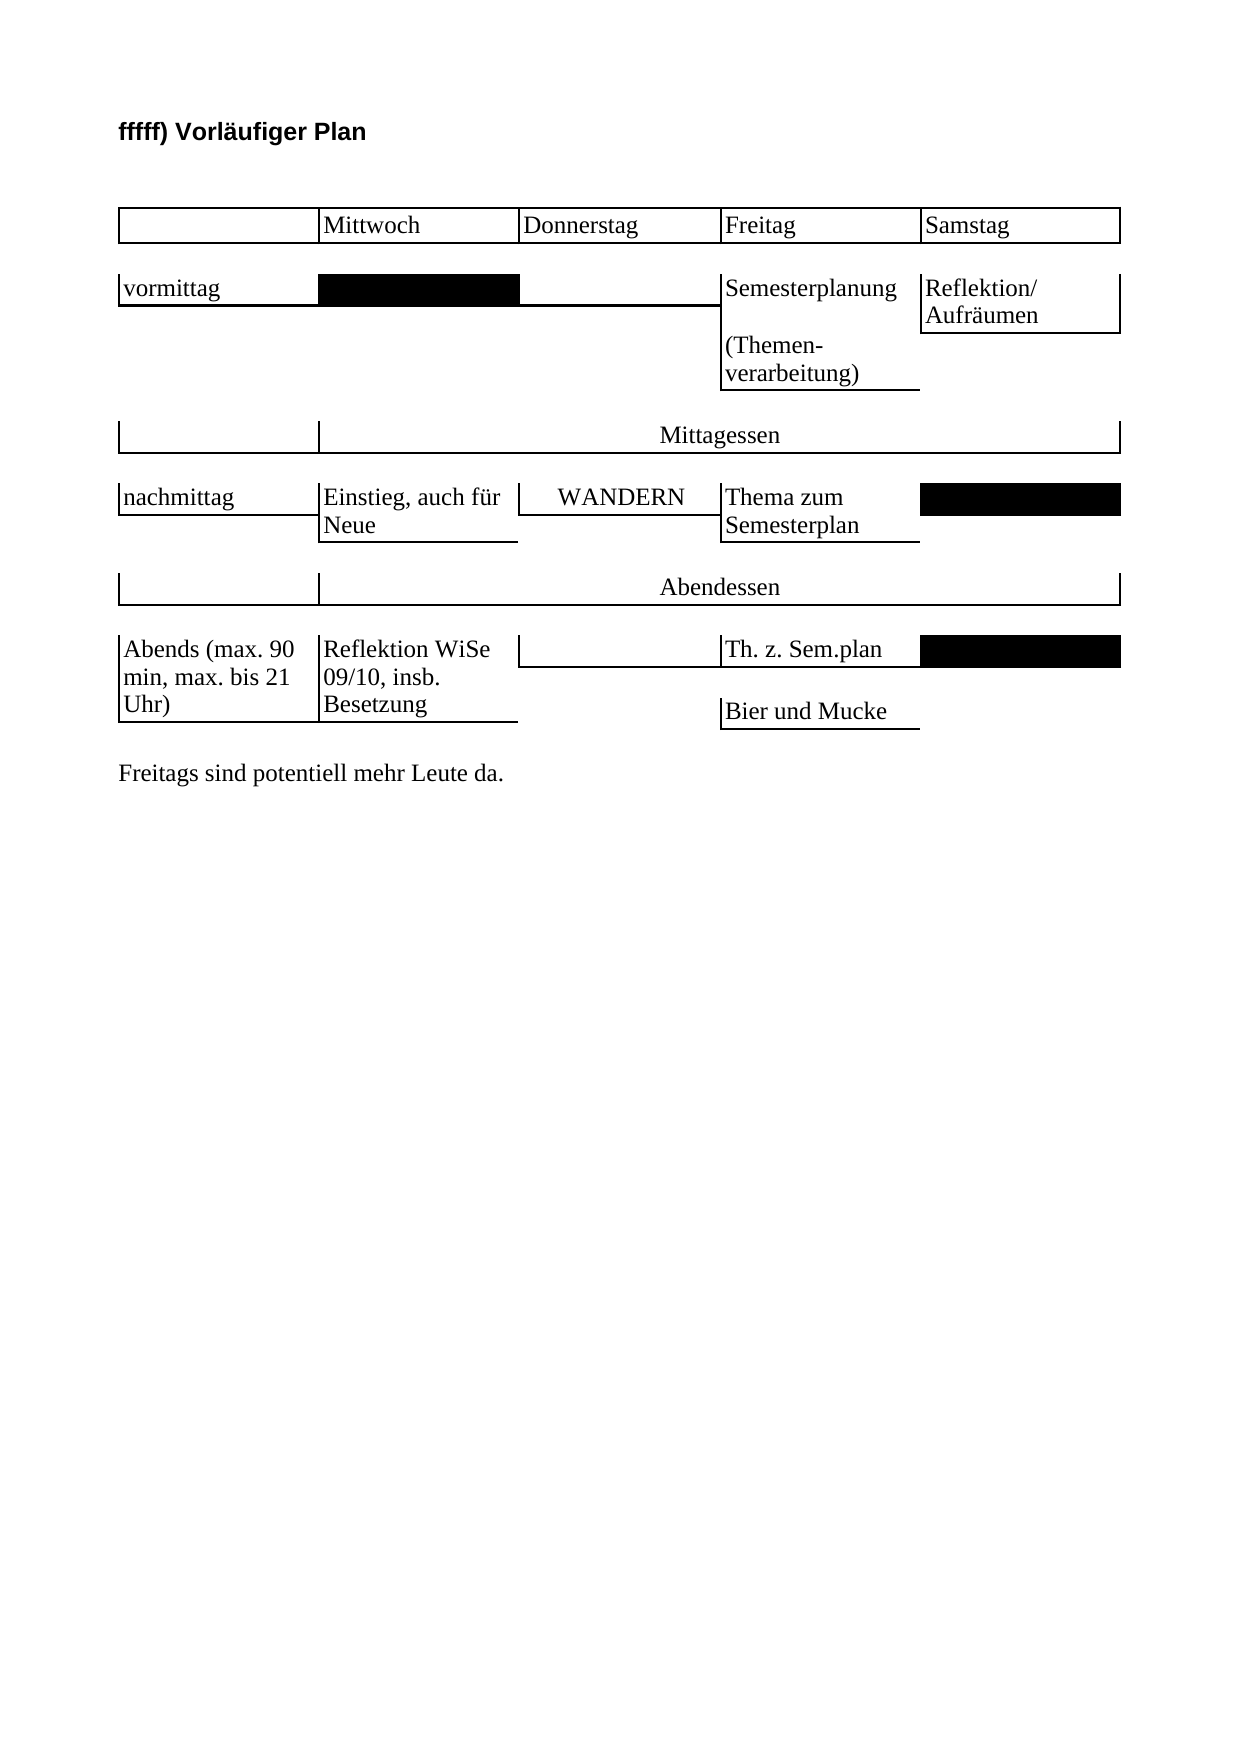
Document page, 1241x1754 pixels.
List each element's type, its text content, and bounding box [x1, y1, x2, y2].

table_cell Abends (max. 90 min, max. bis 21 Uhr) [120, 635, 318, 721]
table_header [720, 244, 920, 274]
table_header [920, 244, 1121, 274]
table_cell Mittagessen [320, 421, 1119, 452]
table_header [318, 244, 518, 274]
table_cell [920, 516, 1121, 573]
table_cell [118, 606, 318, 635]
table_cell Semesterplanung (Themen-verarbeitung) [722, 274, 920, 389]
table_header [518, 244, 720, 274]
table_cell Th. z. Sem.plan [722, 635, 920, 666]
table_cell [118, 307, 318, 421]
table_header Mittwoch [320, 209, 518, 242]
table_cell [518, 516, 720, 573]
table_cell [318, 307, 518, 421]
table_cell [720, 543, 920, 573]
subtitle fffff) Vorläufiger Plan [118, 118, 1122, 146]
table_header Samstag [922, 209, 1119, 242]
table_cell [118, 516, 318, 573]
table_cell [920, 334, 1121, 421]
table_cell [518, 668, 720, 759]
table_header [120, 209, 318, 242]
text Freitags sind potentiell mehr Leute da. [118, 759, 1122, 787]
table_cell [520, 274, 720, 304]
table_cell [720, 391, 920, 421]
table_cell Reflektion/ Aufräumen [922, 274, 1119, 332]
table_header Freitag [722, 209, 920, 242]
table_cell Einstieg, auch für Neue [320, 483, 518, 541]
table_cell [118, 454, 318, 483]
table_header [118, 244, 318, 274]
table_cell [720, 730, 920, 759]
table_cell [120, 573, 318, 604]
table_cell nachmittag [120, 483, 318, 514]
table_cell [118, 723, 318, 759]
table_cell Bier und Mucke [722, 698, 920, 728]
table_cell [318, 723, 518, 759]
table_cell [920, 668, 1121, 759]
table_cell Thema zum Semesterplan [722, 483, 920, 541]
table_cell Abendessen [320, 573, 1119, 604]
table_cell [318, 454, 1121, 483]
table_cell [720, 668, 920, 697]
table_cell Reflektion WiSe 09/10, insb. Besetzung [320, 635, 518, 721]
table_cell [520, 635, 720, 666]
table_cell WANDERN [520, 483, 720, 514]
table_header Donnerstag [520, 209, 720, 242]
table_cell [318, 543, 518, 573]
table_cell [518, 307, 720, 421]
table_cell vormittag [120, 274, 318, 304]
table_cell [318, 606, 1121, 635]
table_cell [120, 421, 318, 452]
